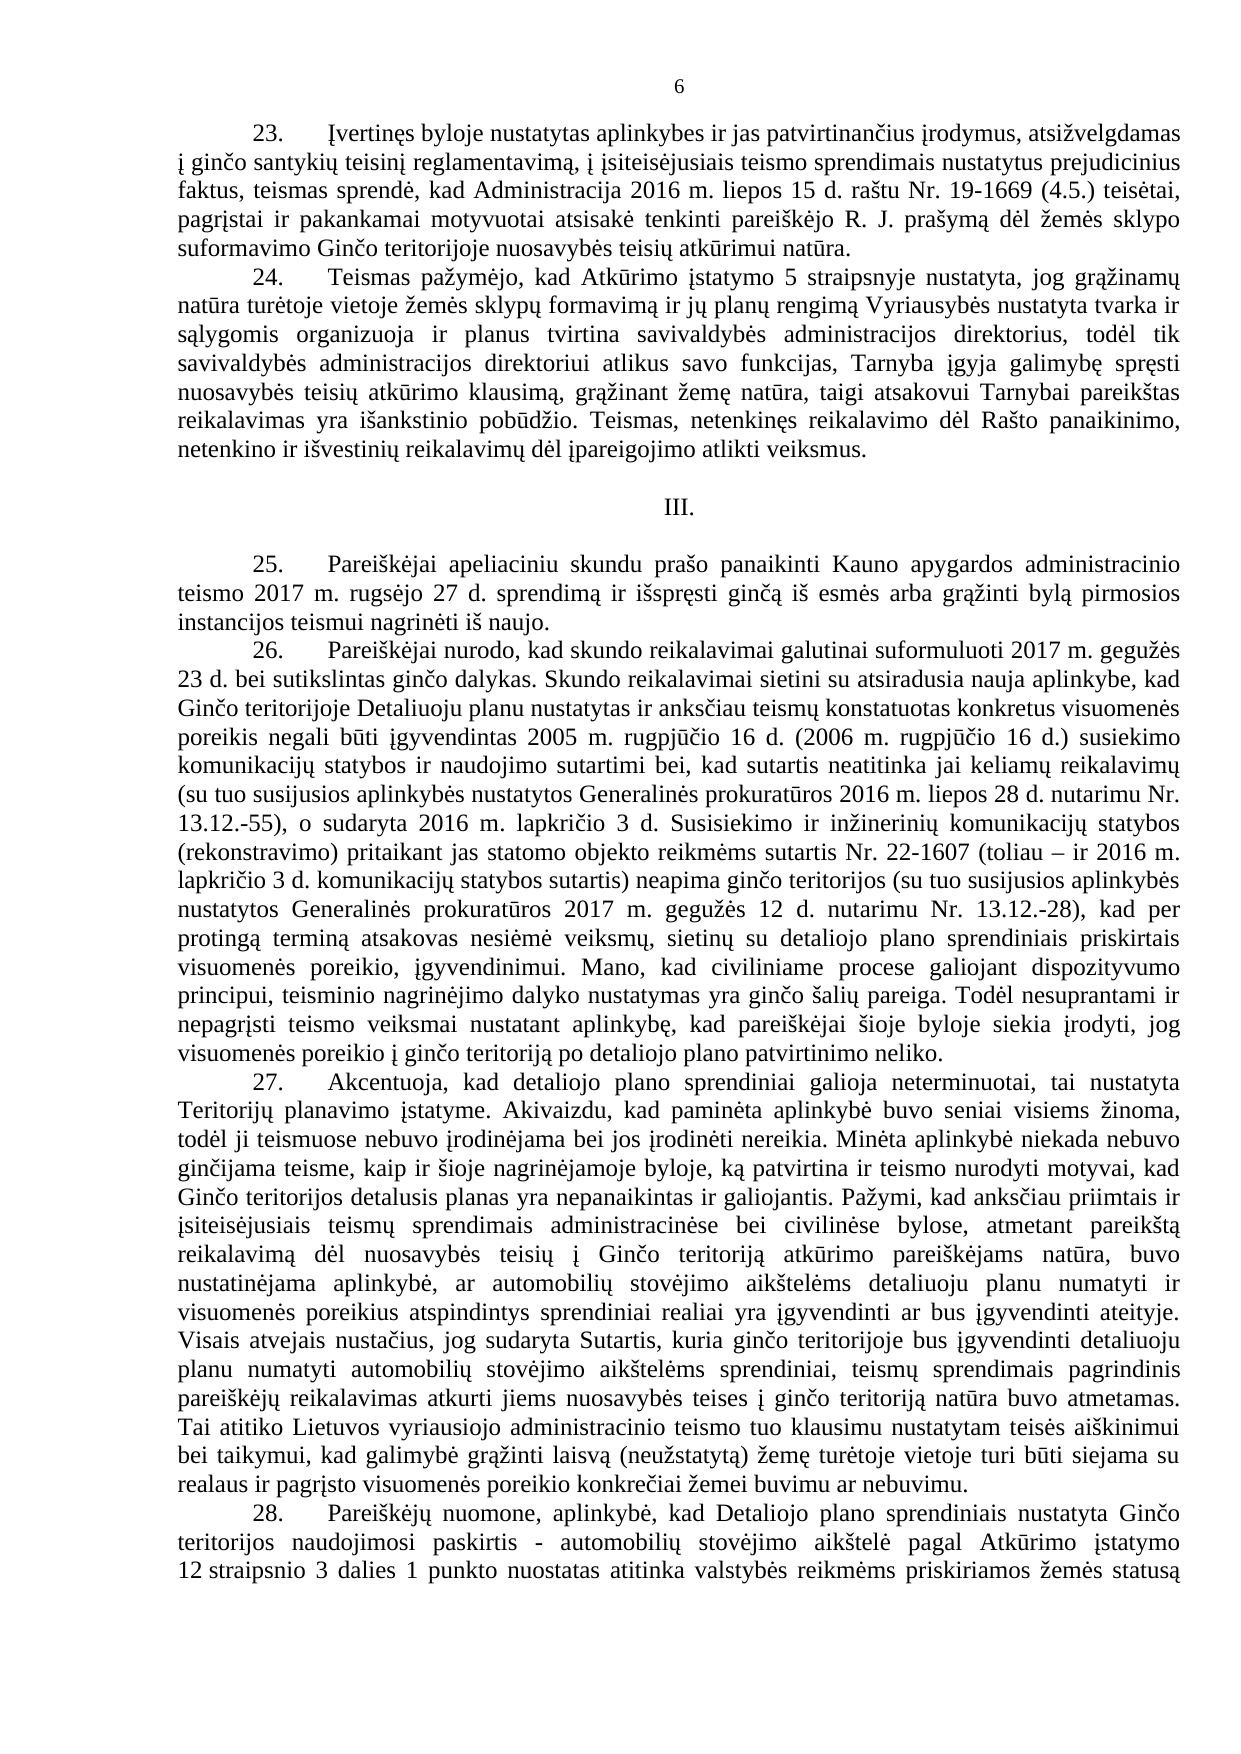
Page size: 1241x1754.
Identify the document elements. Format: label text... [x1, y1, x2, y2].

text 27. Akcentuoja, kad detaliojo plano sprendiniai galioja neterminuotai, tai nustatyta Teritorijų planavimo įstatyme. Akivaizdu, kad paminėta aplinkybė buvo seniai visiems žinoma, todėl ji teismuose nebuvo įrodinėjama bei jos įrodinėti nereikia. Minėta aplinkybė niekada nebuvo ginčijama teisme, kaip ir šioje nagrinėjamoje byloje, ką patvirtina ir teismo nurodyti motyvai, kad Ginčo teritorijos detalusis planas yra nepanaikintas ir galiojantis. Pažymi, kad anksčiau priimtais ir įsiteisėjusiais teismų sprendimais administracinėse bei civilinėse bylose, atmetant pareikštą reikalavimą dėl nuosavybės teisių į Ginčo teritoriją atkūrimo pareiškėjams natūra, buvo nustatinėjama aplinkybė, ar automobilių stovėjimo aikštelėms detaliuoju planu numatyti ir visuomenės poreikius atspindintys sprendiniai realiai yra įgyvendinti ar bus įgyvendinti ateityje. Visais atvejais nustačius, jog sudaryta Sutartis, kuria ginčo teritorijoje bus įgyvendinti detaliuoju planu numatyti automobilių stovėjimo aikštelėms sprendiniai, teismų sprendimais pagrindinis pareiškėjų reikalavimas atkurti jiems nuosavybės teises į ginčo teritoriją natūra buvo atmetamas. Tai atitiko Lietuvos vyriausiojo administracinio teismo tuo klausimu nustatytam teisės aiškinimui bei taikymui, kad galimybė grąžinti laisvą (neužstatytą) žemę turėtoje vietoje turi būti siejama su realaus ir pagrįsto visuomenės poreikio konkrečiai žemei buvimu ar nebuvimu. [177, 1067, 1181, 1498]
text 26. Pareiškėjai nurodo, kad skundo reikalavimai galutinai suformuluoti 2017 m. gegužės 23 d. bei sutikslintas ginčo dalykas. Skundo reikalavimai sietini su atsiradusia nauja aplinkybe, kad Ginčo teritorijoje Detaliuoju planu nustatytas ir anksčiau teismų konstatuotas konkretus visuomenės poreikis negali būti įgyvendintas 2005 m. rugpjūčio 16 d. (2006 m. rugpjūčio 16 d.) susiekimo komunikacijų statybos ir naudojimo sutartimi bei, kad sutartis neatitinka jai keliamų reikalavimų (su tuo susijusios aplinkybės nustatytos Generalinės prokuratūros 2016 m. liepos 28 d. nutarimu Nr. 13.12.-55), o sudaryta 2016 m. lapkričio 3 d. Susisiekimo ir inžinerinių komunikacijų statybos (rekonstravimo) pritaikant jas statomo objekto reikmėms sutartis Nr. 22-1607 (toliau – ir 2016 m. lapkričio 3 d. komunikacijų statybos sutartis) neapima ginčo teritorijos (su tuo susijusios aplinkybės nustatytos Generalinės prokuratūros 2017 m. gegužės 12 d. nutarimu Nr. 13.12.-28), kad per protingą terminą atsakovas nesiėmė veiksmų, sietinų su detaliojo plano sprendiniais priskirtais visuomenės poreikio, įgyvendinimui. Mano, kad civiliniame procese galiojant dispozityvumo principui, teisminio nagrinėjimo dalyko nustatymas yra ginčo šalių pareiga. Todėl nesuprantami ir nepagrįsti teismo veiksmai nustatant aplinkybę, kad pareiškėjai šioje byloje siekia įrodyti, jog visuomenės poreikio į ginčo teritoriją po detaliojo plano patvirtinimo neliko. [177, 636, 1181, 1067]
text III. [177, 492, 1181, 521]
text 28. Pareiškėjų nuomone, aplinkybė, kad Detaliojo plano sprendiniais nustatyta Ginčo teritorijos naudojimosi paskirtis - automobilių stovėjimo aikštelė pagal Atkūrimo įstatymo 12 straipsnio 3 dalies 1 punkto nuostatas atitinka valstybės reikmėms priskiriamos žemės statusą [177, 1498, 1181, 1584]
text 24. Teismas pažymėjo, kad Atkūrimo įstatymo 5 straipsnyje nustatyta, jog grąžinamų natūra turėtoje vietoje žemės sklypų formavimą ir jų planų rengimą Vyriausybės nustatyta tvarka ir sąlygomis organizuoja ir planus tvirtina savivaldybės administracijos direktorius, todėl tik savivaldybės administracijos direktoriui atlikus savo funkcijas, Tarnyba įgyja galimybę spręsti nuosavybės teisių atkūrimo klausimą, grąžinant žemę natūra, taigi atsakovui Tarnybai pareikštas reikalavimas yra išankstinio pobūdžio. Teismas, netenkinęs reikalavimo dėl Rašto panaikinimo, netenkino ir išvestinių reikalavimų dėl įpareigojimo atlikti veiksmus. [177, 262, 1181, 463]
text 23. Įvertinęs byloje nustatytas aplinkybes ir jas patvirtinančius įrodymus, atsižvelgdamas į ginčo santykių teisinį reglamentavimą, į įsiteisėjusiais teismo sprendimais nustatytus prejudicinius faktus, teismas sprendė, kad Administracija 2016 m. liepos 15 d. raštu Nr. 19-1669 (4.5.) teisėtai, pagrįstai ir pakankamai motyvuotai atsisakė tenkinti pareiškėjo R. J. prašymą dėl žemės sklypo suformavimo Ginčo teritorijoje nuosavybės teisių atkūrimui natūra. [177, 118, 1181, 262]
text 25. Pareiškėjai apeliaciniu skundu prašo panaikinti Kauno apygardos administracinio teismo 2017 m. rugsėjo 27 d. sprendimą ir išspręsti ginčą iš esmės arba grąžinti bylą pirmosios instancijos teismui nagrinėti iš naujo. [177, 549, 1181, 636]
